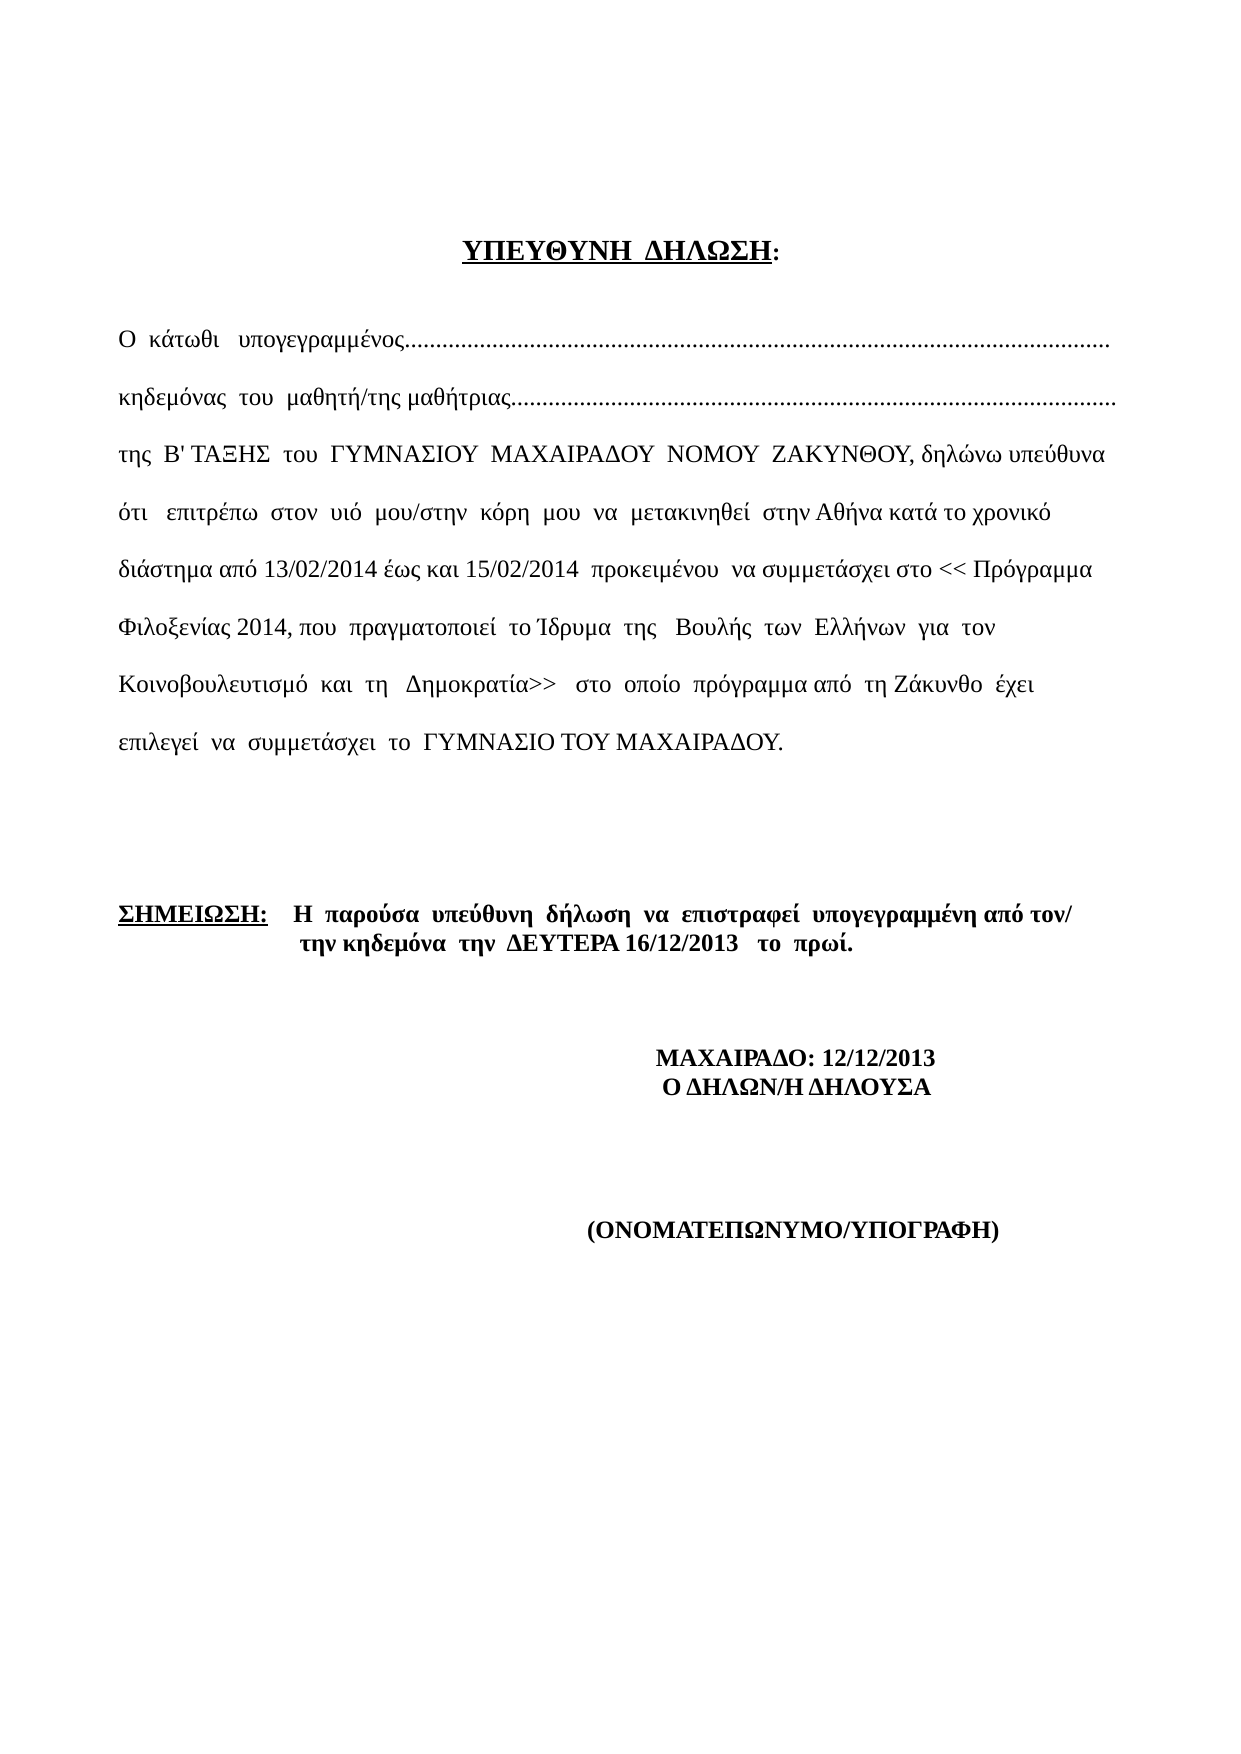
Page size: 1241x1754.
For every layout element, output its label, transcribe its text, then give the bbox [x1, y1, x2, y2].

text Φιλοξενίας 2014, που πραγματοποιεί το Ίδρυμα της Βουλής των Ελλήνων για τον [118, 612, 1122, 640]
text την κηδεμόνα την ΔΕΥΤΕΡΑ 16/12/2013 το πρωί. [118, 928, 1122, 957]
text Ο ΔΗΛΩΝ/Η ΔΗΛΟΥΣΑ [118, 1072, 1122, 1100]
text Ο κάτωθι υπογεγραμμένος................................................................................................................. [118, 324, 1122, 353]
text διάστημα από 13/02/2014 έως και 15/02/2014 προκειμένου να συμμετάσχει στο << Πρόγραμμα [118, 554, 1122, 583]
text ΜΑΧΑΙΡΑΔΟ: 12/12/2013 [118, 1043, 1122, 1072]
text της Β' ΤΑΞΗΣ του ΓΥΜΝΑΣΙΟΥ ΜΑΧΑΙΡΑΔΟΥ ΝΟΜΟΥ ΖΑΚΥΝΘΟΥ, δηλώνω υπεύθυνα [118, 439, 1122, 468]
text κηδεμόνας του μαθητή/της μαθήτριας................................................................................................. [118, 382, 1122, 410]
text (ΟΝΟΜΑΤΕΠΩΝΥΜΟ/ΥΠΟΓΡΑΦΗ) [118, 1215, 1122, 1244]
text ΣΗΜΕΙΩΣΗ: Η παρούσα υπεύθυνη δήλωση να επιστραφεί υπογεγραμμένη από τον/ [118, 899, 1122, 928]
text ΥΠΕΥΘΥΝΗ ΔΗΛΩΣΗ: [118, 233, 1122, 267]
text ότι επιτρέπω στον υιό μου/στην κόρη μου να μετακινηθεί στην Αθήνα κατά το χρονικό [118, 497, 1122, 525]
text Κοινοβουλευτισμό και τη Δημοκρατία>> στο οποίο πρόγραμμα από τη Ζάκυνθο έχει [118, 669, 1122, 698]
text επιλεγεί να συμμετάσχει το ΓΥΜΝΑΣΙΟ ΤΟΥ ΜΑΧΑΙΡΑΔΟΥ. [118, 727, 1122, 755]
